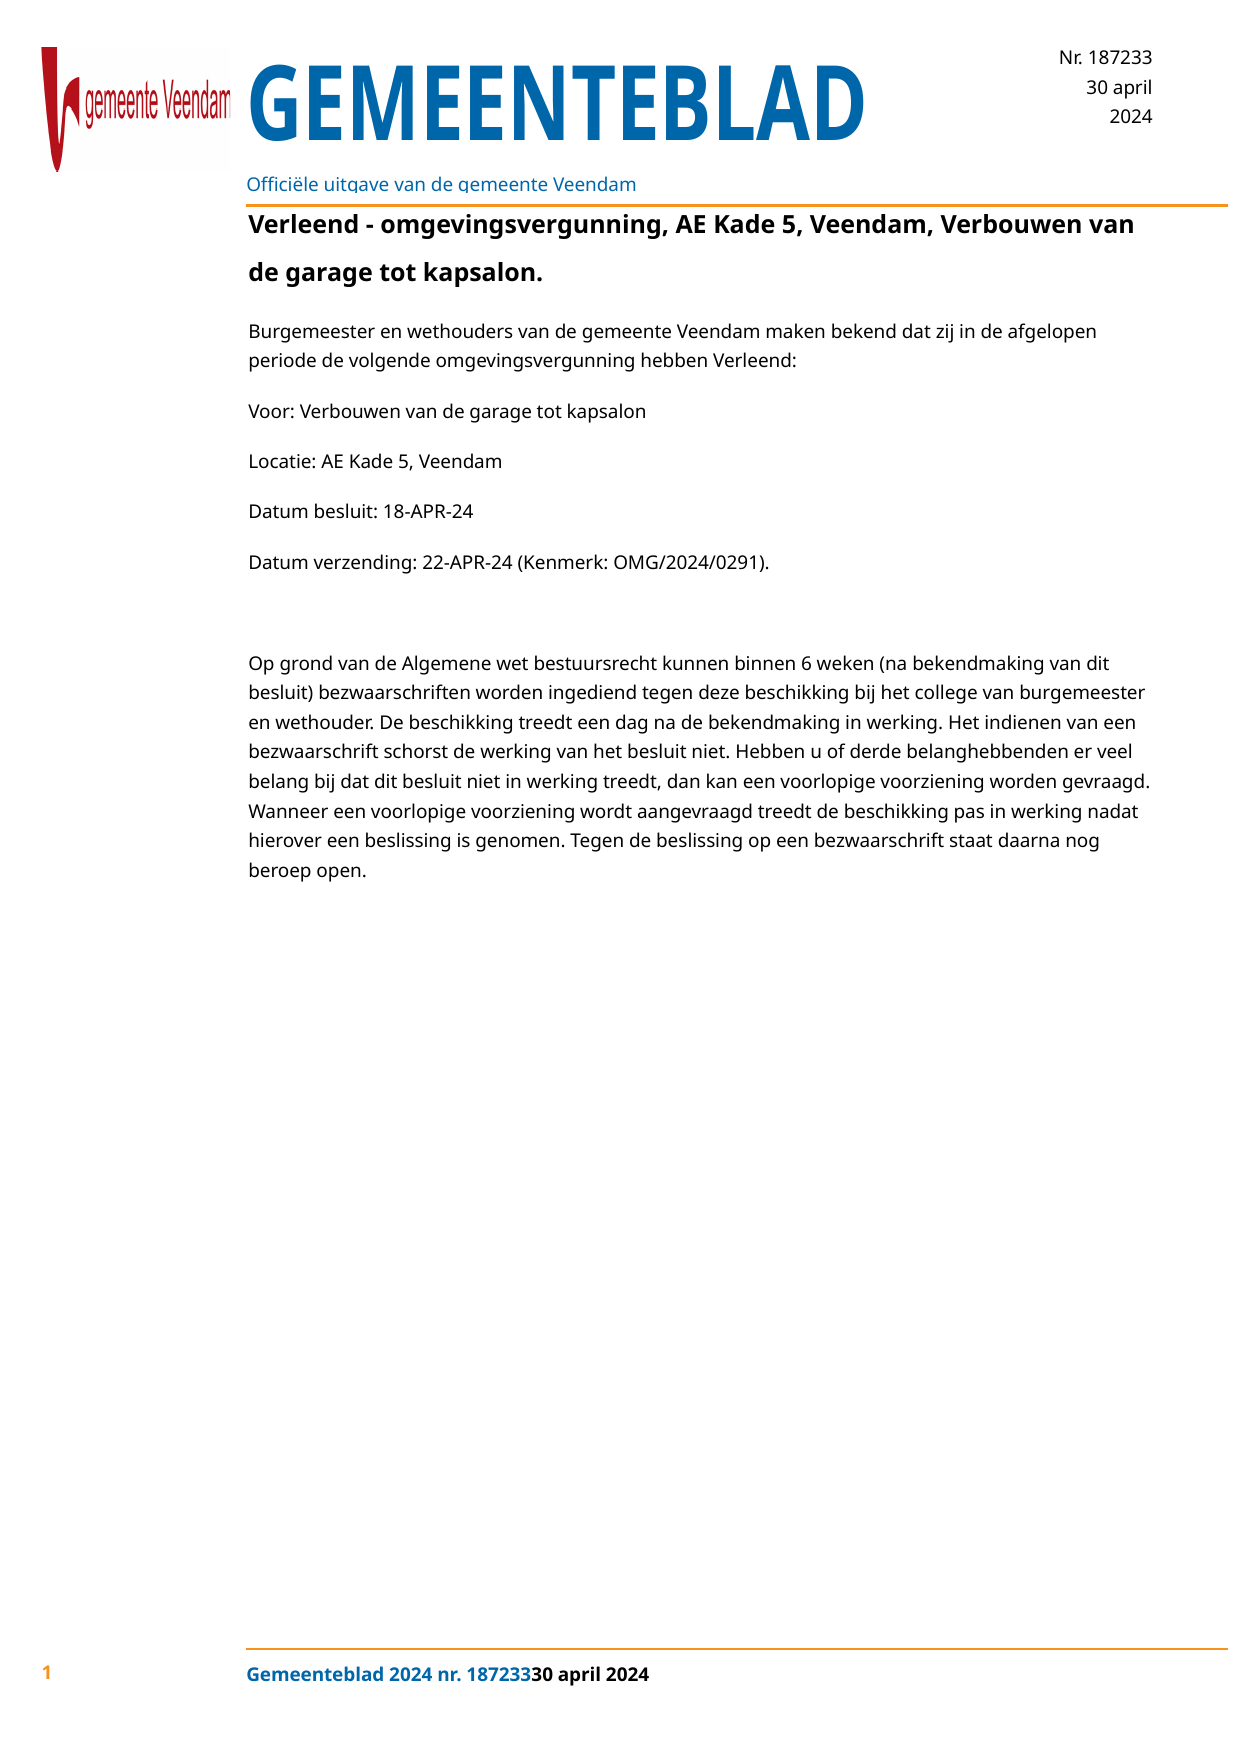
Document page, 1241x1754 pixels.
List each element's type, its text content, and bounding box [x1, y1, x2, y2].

text Op grond van de Algemene wet bestuursrecht kunnen binnen 6 weken (na bekendmaking van dit besluit) bezwaarschriften worden ingediend tegen deze beschikking bij het college van burgemeester en wethouder. De beschikking treedt een dag na de bekendmaking in werking. Het indienen van een bezwaarschrift schorst de werking van het besluit niet. Hebben u of derde belanghebbenden er veel belang bij dat dit besluit niet in werking treedt, dan kan een voorlopige voorziening worden gevraagd. Wanneer een voorlopige voorziening wordt aangevraagd treedt de beschikking pas in werking nadat hierover een beslissing is genomen. Tegen de beslissing op een bezwaarschrift staat daarna nog beroep open. [248, 650, 1152, 883]
picture [41, 47, 231, 172]
text Verleend - omgevingsvergunning, AE Kade 5, Veendam, Verbouwen van de garage tot kapsalon. [248, 207, 1152, 288]
text Burgemeester en wethouders van de gemeente Veendam maken bekend dat zij in de afgelopen periode de volgende omgevingsvergunning hebben Verleend: [248, 318, 1152, 373]
text Datum besluit: 18-APR-24 [248, 499, 1152, 524]
text Locatie: AE Kade 5, Veendam [248, 448, 1152, 474]
text Datum verzending: 22-APR-24 (Kenmerk: OMG/2024/0291). [248, 549, 1152, 575]
text Voor: Verbouwen van de garage tot kapsalon [248, 398, 1152, 424]
